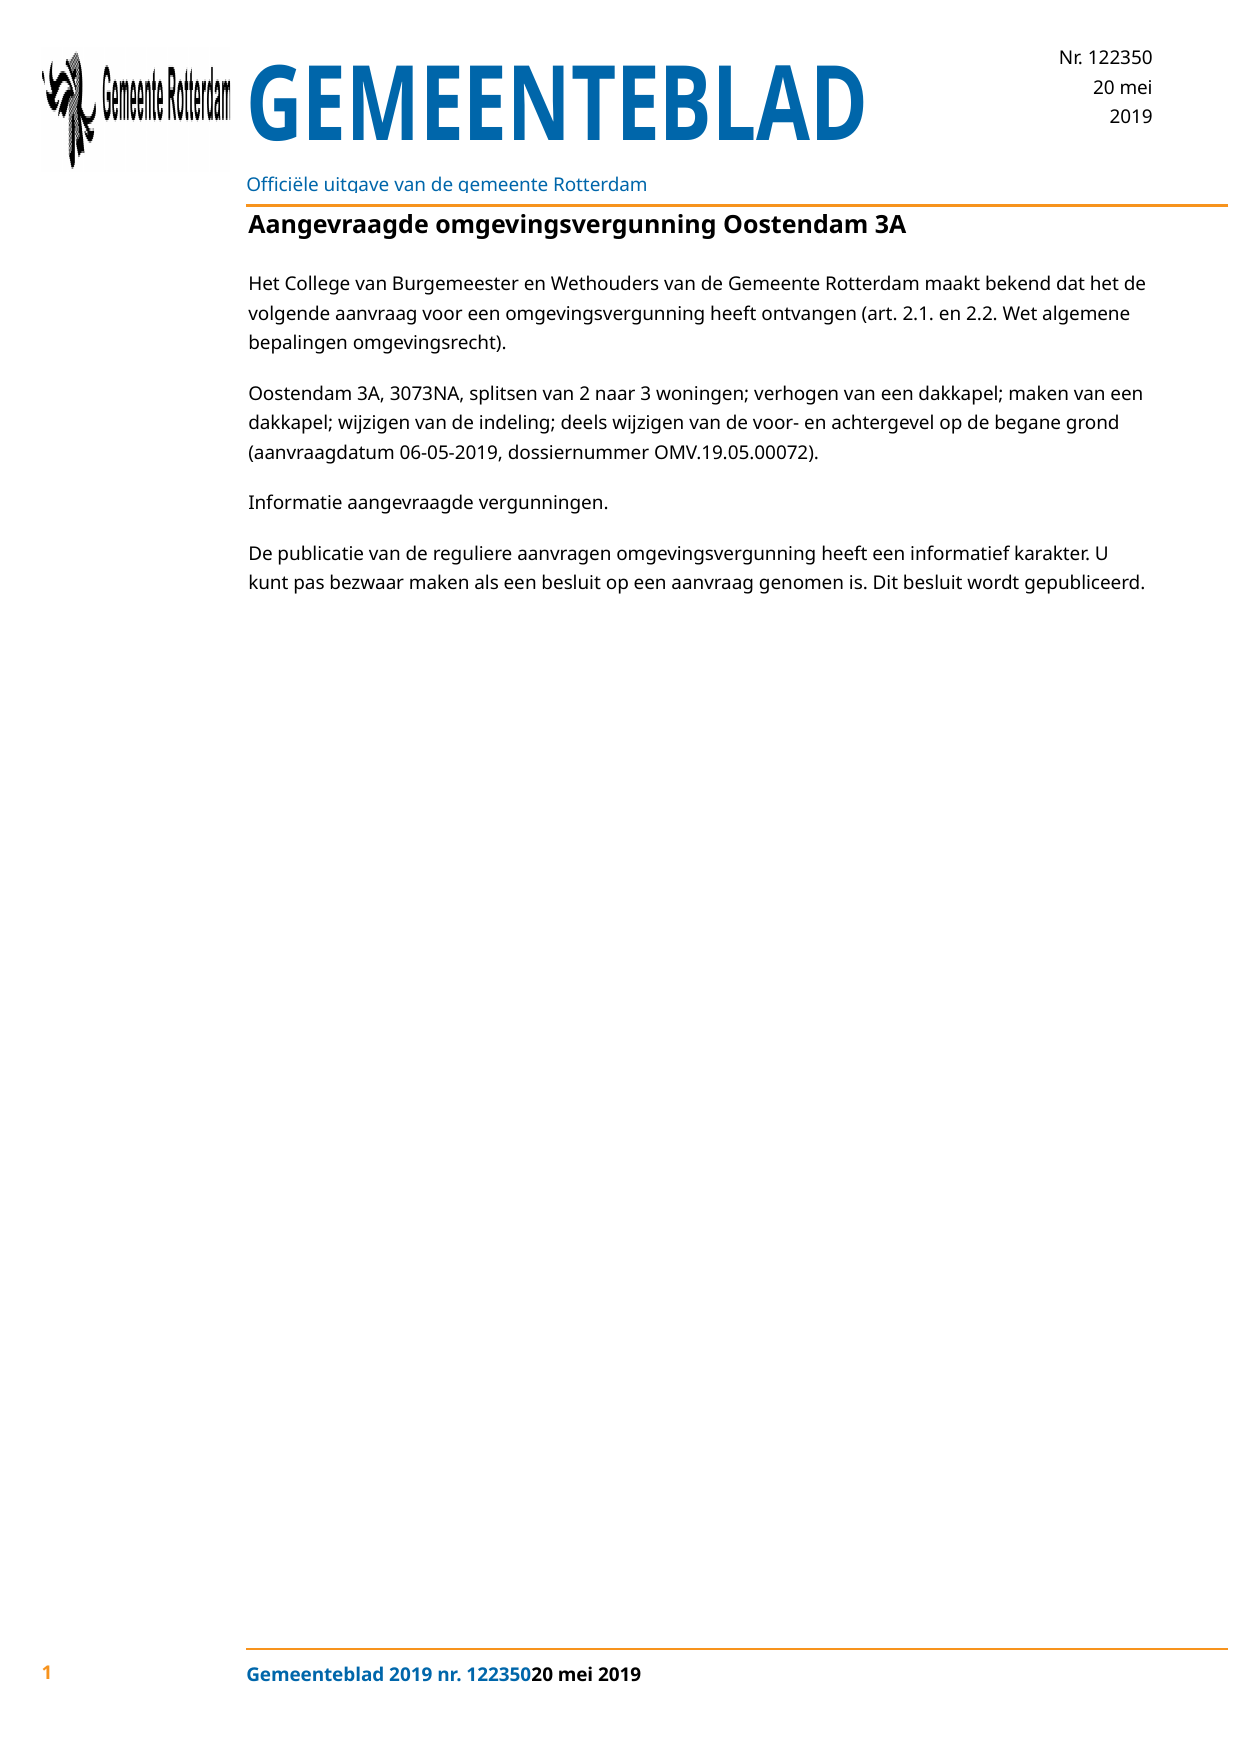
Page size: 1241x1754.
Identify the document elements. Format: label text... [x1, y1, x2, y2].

text Aangevraagde omgevingsvergunning Oostendam 3A [248, 207, 1152, 241]
picture [41, 47, 231, 172]
text Informatie aangevraagde vergunningen. [248, 489, 1152, 515]
text Oostendam 3A, 3073NA, splitsen van 2 naar 3 woningen; verhogen van een dakkapel; maken van een dakkapel; wijzigen van de indeling; deels wijzigen van de voor- en achtergevel op de begane grond (aanvraagdatum 06-05-2019, dossiernummer OMV.19.05.00072). [248, 380, 1152, 465]
text De publicatie van de reguliere aanvragen omgevingsvergunning heeft een informatief karakter. U kunt pas bezwaar maken als een besluit op een aanvraag genomen is. Dit besluit wordt gepubliceerd. [248, 540, 1152, 595]
text Het College van Burgemeester en Wethouders van de Gemeente Rotterdam maakt bekend dat het de volgende aanvraag voor een omgevingsvergunning heeft ontvangen (art. 2.1. en 2.2. Wet algemene bepalingen omgevingsrecht). [248, 270, 1152, 355]
